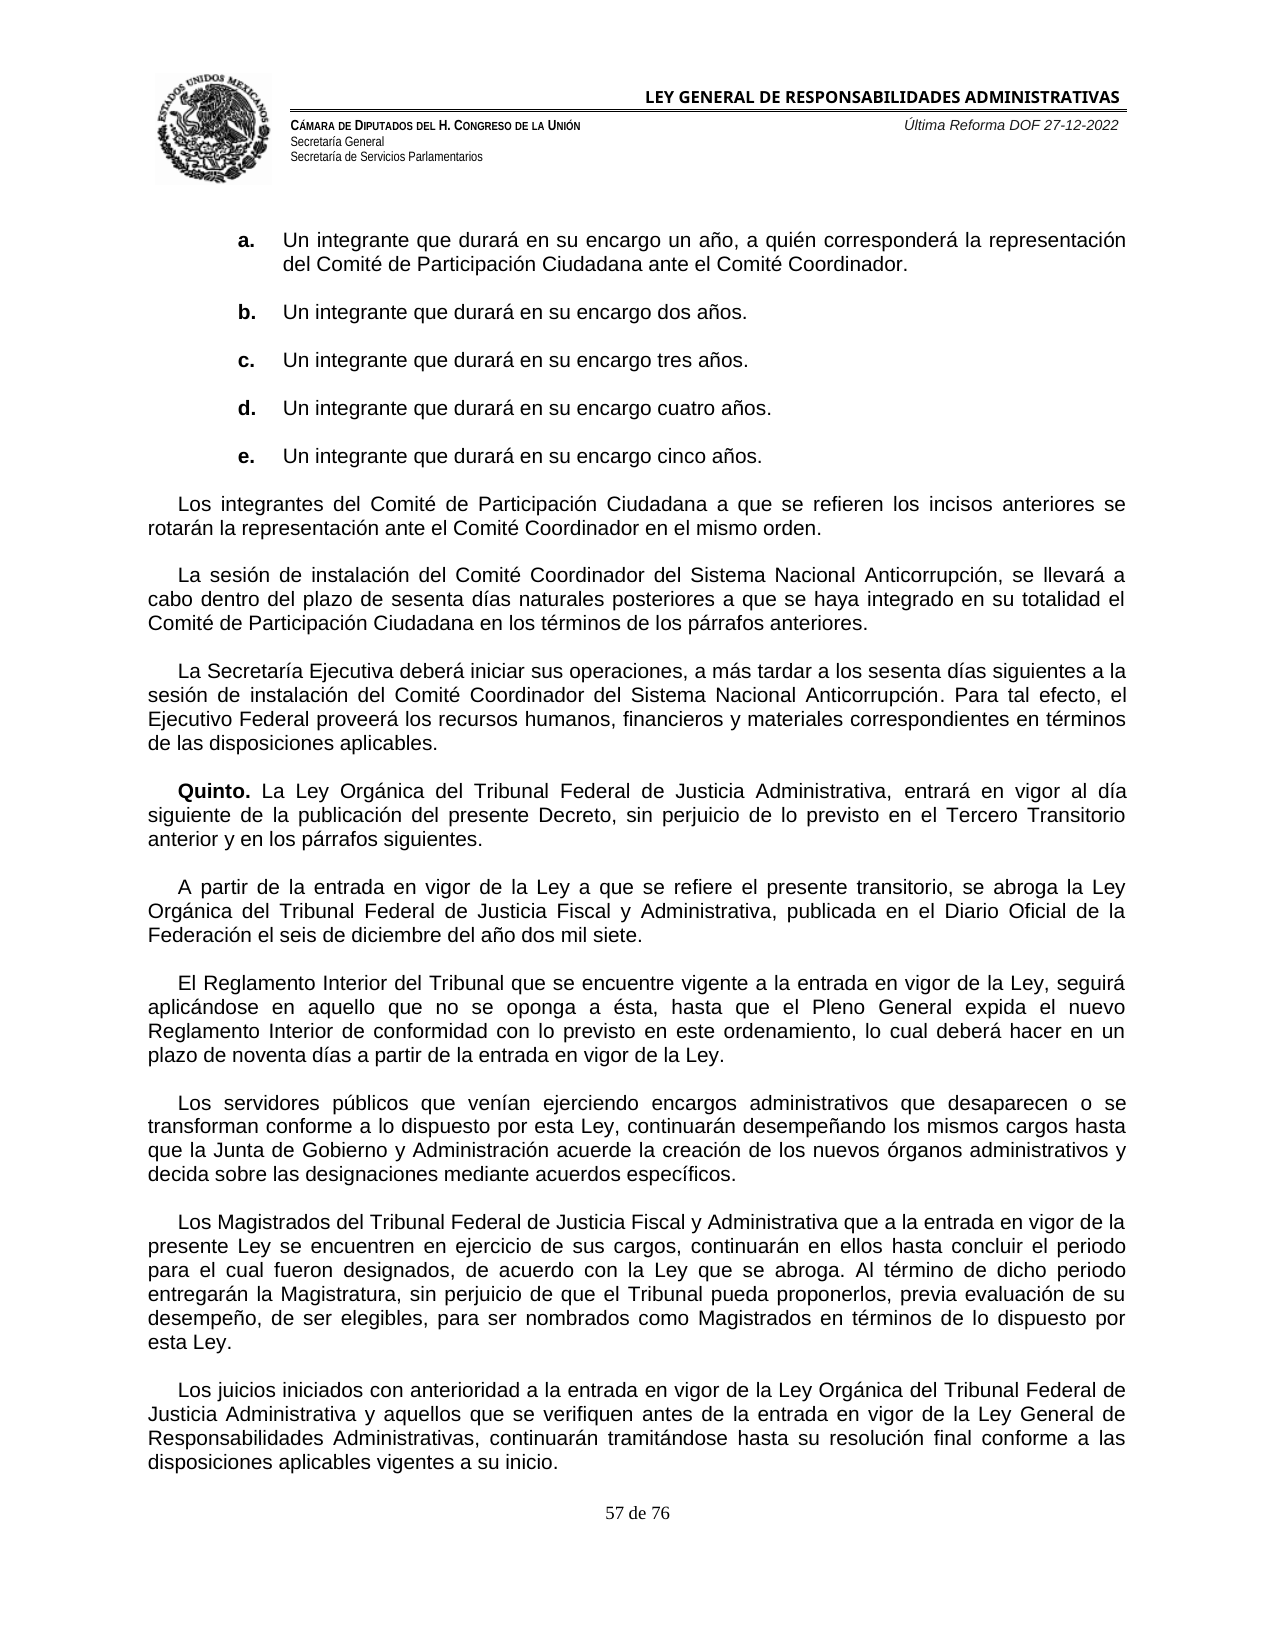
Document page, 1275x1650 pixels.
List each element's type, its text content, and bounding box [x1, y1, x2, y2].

text Los integrantes del Comité de Participación Ciudadana a que se refieren los incisos anteriores se rotarán la representación ante el Comité Coordinador en el mismo orden. [148, 491, 1127, 539]
text La Secretaría Ejecutiva deberá iniciar sus operaciones, a más tardar a los sesenta días siguientes a la sesión de instalación del Comité Coordinador del Sistema Nacional Anticorrupción. Para tal efecto, el Ejecutivo Federal proveerá los recursos humanos, financieros y materiales correspondientes en términos de las disposiciones aplicables. [148, 659, 1127, 755]
text a. Un integrante que durará en su encargo un año, a quién corresponderá la representación del Comité de Participación Ciudadana ante el Comité Coordinador. [238, 228, 1127, 276]
text Los servidores públicos que venían ejerciendo encargos administrativos que desaparecen o se transforman conforme a lo dispuesto por esta Ley, continuarán desempeñando los mismos cargos hasta que la Junta de Gobierno y Administración acuerde la creación de los nuevos órganos administrativos y decida sobre las designaciones mediante acuerdos específicos. [148, 1090, 1127, 1186]
text d. Un integrante que durará en su encargo cuatro años. [238, 396, 1127, 419]
text El Reglamento Interior del Tribunal que se encuentre vigente a la entrada en vigor de la Ley, seguirá aplicándose en aquello que no se oponga a ésta, hasta que el Pleno General expida el nuevo Reglamento Interior de conformidad con lo previsto en este ordenamiento, lo cual deberá hacer en un plazo de noventa días a partir de la entrada en vigor de la Ley. [148, 971, 1127, 1066]
text e. Un integrante que durará en su encargo cinco años. [238, 443, 1127, 467]
text La sesión de instalación del Comité Coordinador del Sistema Nacional Anticorrupción, se llevará a cabo dentro del plazo de sesenta días naturales posteriores a que se haya integrado en su totalidad el Comité de Participación Ciudadana en los términos de los párrafos anteriores. [148, 563, 1127, 635]
text Los Magistrados del Tribunal Federal de Justicia Fiscal y Administrativa que a la entrada en vigor de la presente Ley se encuentren en ejercicio de sus cargos, continuarán en ellos hasta concluir el periodo para el cual fueron designados, de acuerdo con la Ley que se abroga. Al término de dicho periodo entregarán la Magistratura, sin perjuicio de que el Tribunal pueda proponerlos, previa evaluación de su desempeño, de ser elegibles, para ser nombrados como Magistrados en términos de lo dispuesto por esta Ley. [148, 1210, 1127, 1354]
text A partir de la entrada en vigor de la Ley a que se refiere el presente transitorio, se abroga la Ley Orgánica del Tribunal Federal de Justicia Fiscal y Administrativa, publicada en el Diario Oficial de la Federación el seis de diciembre del año dos mil siete. [148, 875, 1127, 947]
text b. Un integrante que durará en su encargo dos años. [238, 300, 1127, 324]
text Quinto. La Ley Orgánica del Tribunal Federal de Justicia Administrativa, entrará en vigor al día siguiente de la publicación del presente Decreto, sin perjuicio de lo previsto en el Tercero Transitorio anterior y en los párrafos siguientes. [148, 779, 1127, 851]
text c. Un integrante que durará en su encargo tres años. [238, 348, 1127, 372]
text Los juicios iniciados con anterioridad a la entrada en vigor de la Ley Orgánica del Tribunal Federal de Justicia Administrativa y aquellos que se verifiquen antes de la entrada en vigor de la Ley General de Responsabilidades Administrativas, continuarán tramitándose hasta su resolución final conforme a las disposiciones aplicables vigentes a su inicio. [148, 1378, 1127, 1474]
